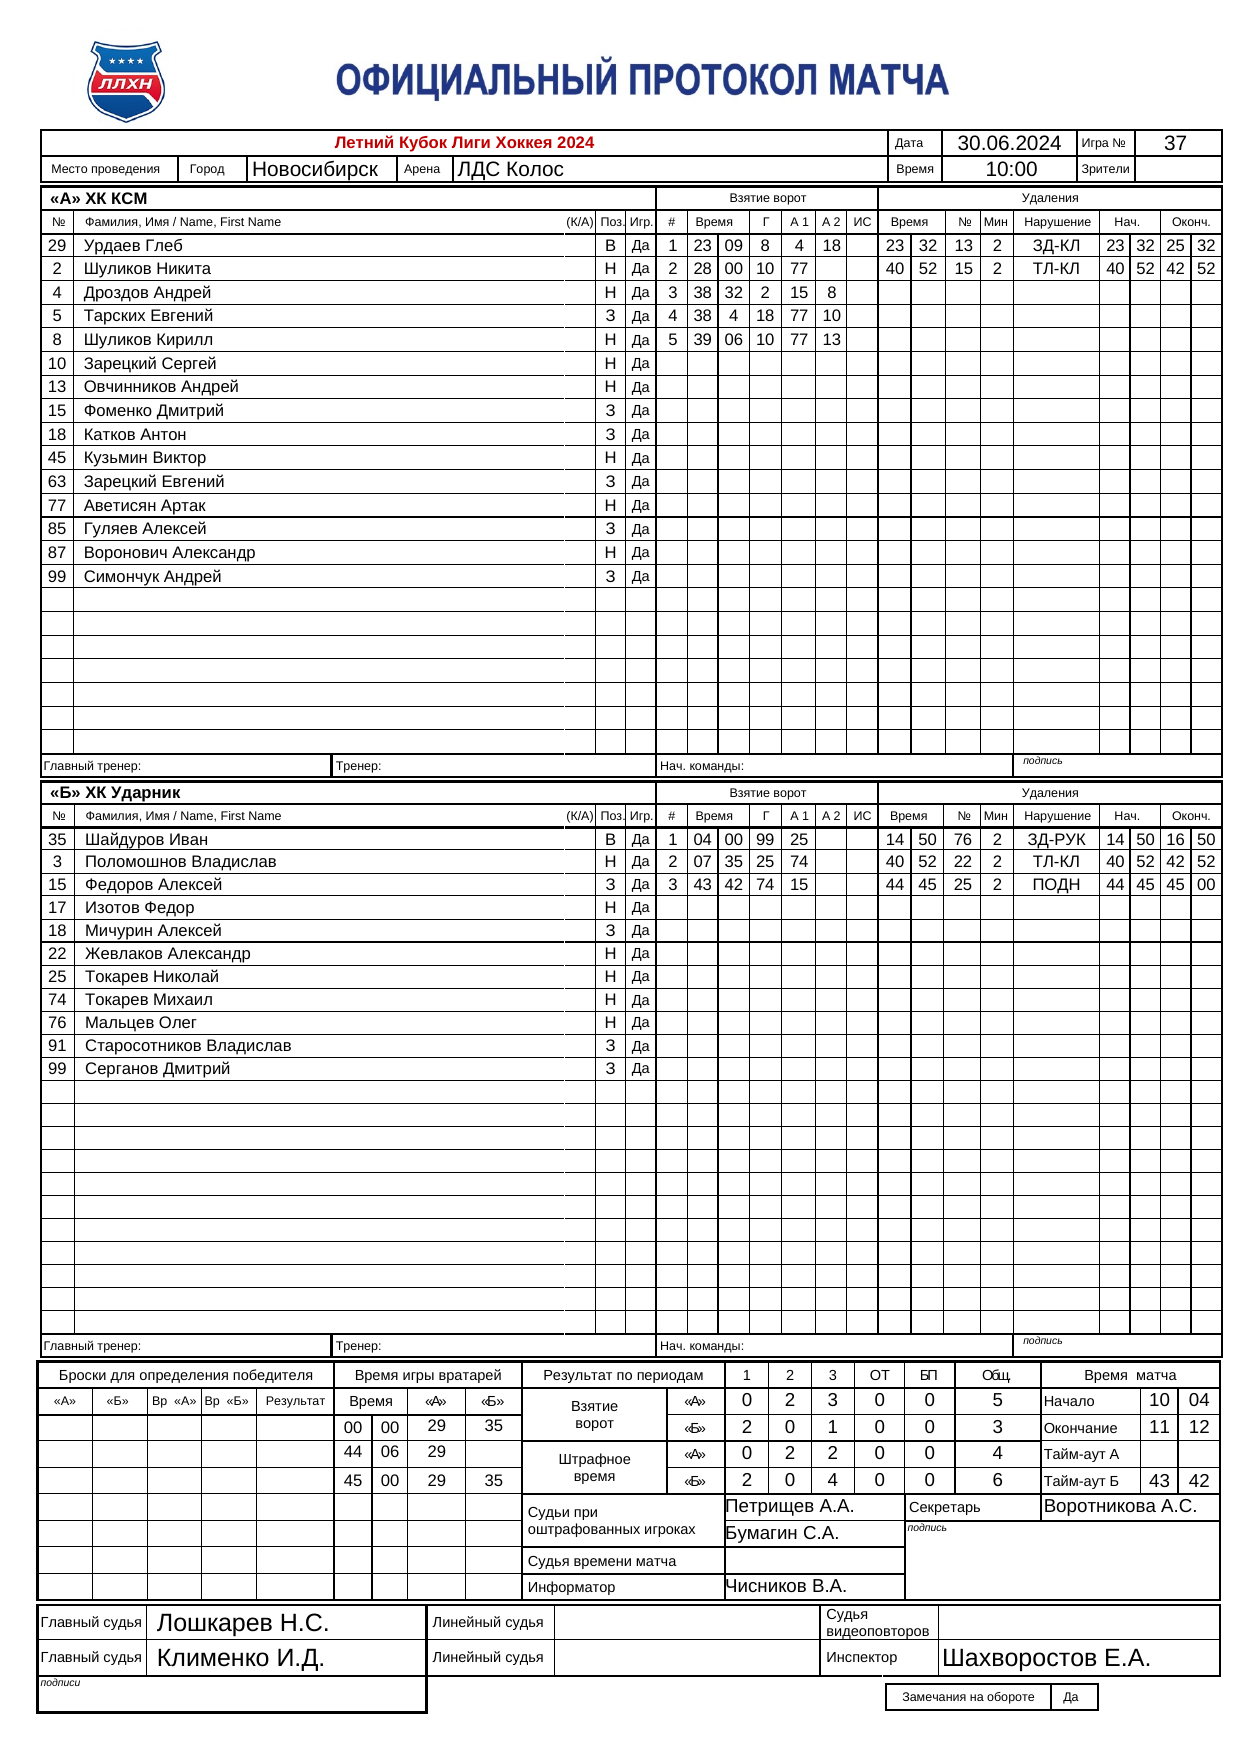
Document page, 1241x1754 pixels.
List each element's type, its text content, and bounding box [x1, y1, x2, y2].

table_cell [879, 1311, 910, 1333]
table_cell Урдаев Глеб [74, 235, 564, 256]
table_cell [596, 707, 625, 729]
table_cell [981, 1196, 1013, 1218]
table_cell [1192, 1127, 1221, 1149]
table_cell [946, 281, 980, 303]
table_cell Главный тренер: [42, 1335, 330, 1356]
table_cell [719, 1035, 749, 1057]
table_cell Время [688, 211, 749, 233]
table_cell [847, 1219, 877, 1241]
table_cell [782, 966, 815, 987]
table_cell 52 [1131, 257, 1160, 280]
table_cell 09 [719, 235, 749, 256]
table_cell 00 [1192, 874, 1221, 895]
table_cell 38 [688, 305, 717, 327]
table_cell [657, 1058, 687, 1079]
table_cell Время [879, 805, 943, 826]
table_cell [1161, 305, 1190, 327]
table_cell [944, 943, 980, 964]
table_cell [1100, 565, 1129, 587]
table_cell [782, 896, 815, 918]
table_cell [1131, 1173, 1160, 1195]
table_cell 00 [373, 1468, 407, 1493]
table_cell [1161, 636, 1190, 658]
table_cell [42, 1104, 74, 1126]
table_cell Да [626, 518, 655, 540]
table_cell [816, 588, 846, 611]
table_cell 77 [42, 494, 73, 516]
table_cell [912, 966, 943, 987]
table_cell [879, 943, 910, 964]
table_cell Мин [981, 805, 1013, 826]
table_cell [1014, 659, 1099, 682]
table_cell 4 [657, 305, 687, 327]
table_cell [1161, 1058, 1190, 1079]
table_cell [688, 636, 717, 658]
table_cell [1014, 588, 1099, 611]
table_cell [148, 1494, 201, 1520]
table_cell [981, 518, 1013, 540]
table_cell [879, 328, 910, 351]
table_cell Да [626, 376, 655, 398]
table_cell [657, 423, 687, 445]
table_cell [657, 1242, 687, 1264]
table_header Броски для определения победителя [39, 1363, 333, 1387]
table_cell [750, 1196, 781, 1218]
table_cell «А» [668, 1389, 724, 1413]
table_cell Симончук Андрей [74, 565, 564, 587]
table_cell [816, 920, 846, 941]
table_cell [816, 1081, 846, 1103]
table_cell 2 [657, 850, 687, 872]
table_cell 5 [956, 1389, 1040, 1413]
table_cell [719, 1104, 749, 1126]
table_cell 2 [981, 257, 1013, 280]
table_cell [75, 1219, 564, 1241]
table_cell [466, 1441, 521, 1467]
table_cell подпись [906, 1522, 1219, 1599]
table_cell [750, 352, 781, 374]
table_cell [750, 659, 781, 682]
table_cell 2 [657, 257, 687, 280]
table_cell [912, 446, 945, 469]
table_cell [981, 943, 1013, 964]
table_cell [847, 1058, 877, 1079]
table_cell Зарецкий Сергей [74, 352, 564, 374]
table_cell 0 [855, 1468, 904, 1493]
table_cell [1192, 281, 1221, 303]
table_cell подписи [39, 1677, 425, 1711]
table_cell [782, 588, 815, 611]
table_cell [981, 470, 1013, 493]
table_cell [816, 707, 846, 729]
table_cell Начало [1042, 1389, 1140, 1413]
table_cell [42, 588, 73, 611]
table_cell [912, 541, 945, 564]
table_cell [719, 636, 749, 658]
table_cell Петрищев А.А. [726, 1495, 904, 1520]
table_cell 13 [42, 376, 73, 398]
table_cell [782, 352, 815, 374]
table_cell [750, 1058, 781, 1079]
table_cell [782, 518, 815, 540]
table_cell [1161, 612, 1190, 634]
table_cell 13 [946, 235, 980, 256]
table_cell 4 [42, 281, 73, 303]
table_cell Кузьмин Виктор [74, 446, 564, 469]
table_cell 23 [688, 235, 717, 256]
table_cell [1192, 920, 1221, 941]
table_cell 2 [769, 1442, 811, 1467]
table_cell [565, 683, 595, 706]
table_cell [1100, 305, 1129, 327]
table_cell [39, 1494, 92, 1520]
table_cell [688, 399, 717, 422]
table_cell З [596, 874, 625, 895]
table_cell [879, 1196, 910, 1218]
table_cell [981, 494, 1013, 516]
table_cell 18 [42, 423, 73, 445]
table_cell 40 [1100, 257, 1129, 280]
table_cell [657, 966, 687, 987]
table_cell [688, 1219, 717, 1241]
table_cell [626, 659, 655, 682]
table_cell [657, 1265, 687, 1287]
table_cell [879, 730, 910, 753]
table_cell [565, 423, 595, 445]
table_cell [981, 1288, 1013, 1310]
table_cell [750, 1242, 781, 1264]
table_cell Нарушение [1014, 805, 1099, 826]
table_cell 10 [1141, 1389, 1177, 1413]
table_cell [1161, 565, 1190, 587]
table_cell [1014, 989, 1099, 1011]
table_cell [657, 565, 687, 587]
table_cell [688, 989, 717, 1011]
table_cell [565, 989, 595, 1011]
table_cell [626, 1265, 655, 1287]
table_cell Токарев Николай [75, 966, 564, 987]
table_cell [750, 494, 781, 516]
table_cell [1100, 1219, 1129, 1241]
table_header Взятие ворот [657, 783, 877, 803]
table_cell 35 [466, 1416, 521, 1440]
table_cell [1131, 1219, 1160, 1241]
table_cell ЗД-РУК [1014, 829, 1099, 849]
table_cell [847, 874, 877, 895]
table_cell 4 [812, 1468, 854, 1493]
table_cell Зарецкий Евгений [74, 470, 564, 493]
table_cell [688, 1173, 717, 1195]
table_cell Нач. команды: [657, 755, 1012, 776]
table_cell [847, 1288, 877, 1310]
table_cell [257, 1494, 333, 1520]
table_cell ПОДН [1014, 874, 1099, 895]
table_cell [565, 659, 595, 682]
table_cell 25 [42, 966, 74, 987]
table_cell [944, 1196, 980, 1218]
table_cell [981, 588, 1013, 611]
table_cell Клименко И.Д. [147, 1640, 425, 1675]
table_cell [565, 588, 595, 611]
table_cell [939, 1606, 1219, 1639]
table_cell [657, 707, 687, 729]
table_cell [944, 1127, 980, 1149]
table_cell [1192, 683, 1221, 706]
table_cell [75, 1242, 564, 1264]
table_cell [719, 920, 749, 941]
table_cell Г [750, 211, 781, 233]
table_cell [688, 896, 717, 918]
table_cell 10 [750, 328, 781, 351]
table_cell Игр. [626, 211, 655, 233]
table_cell 2 [812, 1442, 854, 1467]
table_cell [912, 683, 945, 706]
table_cell 87 [42, 541, 73, 564]
table_cell 06 [719, 328, 749, 351]
table_cell [750, 588, 781, 611]
table_cell 4 [782, 235, 815, 256]
table_cell 1 [657, 235, 687, 256]
table_cell [1192, 1288, 1221, 1310]
table_cell [719, 423, 749, 445]
table_cell Нач. команды: [657, 1335, 1012, 1356]
table_cell [944, 896, 980, 918]
table_cell [1131, 920, 1160, 941]
table_cell [1014, 1288, 1099, 1310]
table_cell [257, 1521, 333, 1546]
table_cell [688, 943, 717, 964]
table_cell [1131, 1242, 1160, 1264]
table_cell [626, 1081, 655, 1103]
table_cell [257, 1468, 333, 1493]
table_cell [816, 1288, 846, 1310]
table_cell [688, 1311, 717, 1333]
table_cell [847, 1173, 877, 1195]
table_cell [782, 1127, 815, 1149]
table_cell [847, 989, 877, 1011]
table_cell [657, 1219, 687, 1241]
table_cell [1161, 1219, 1190, 1241]
table_cell [688, 470, 717, 493]
table_cell [466, 1574, 521, 1599]
table_cell [981, 1242, 1013, 1264]
table_cell 10 [816, 305, 846, 327]
table_cell [847, 470, 877, 493]
table_cell [750, 636, 781, 658]
table_cell [1100, 920, 1129, 941]
table_cell [1100, 1173, 1129, 1195]
table_cell [42, 659, 73, 682]
table_cell [93, 1521, 147, 1546]
table_cell [912, 399, 945, 422]
table_cell [847, 1127, 877, 1149]
table_cell [657, 446, 687, 469]
table_cell 04 [1179, 1389, 1219, 1413]
table_cell Лошкарев Н.С. [147, 1606, 425, 1639]
table_cell [1161, 518, 1190, 540]
table_cell [688, 1081, 717, 1103]
table_cell [565, 352, 595, 374]
table_cell [148, 1547, 201, 1573]
table_cell [847, 494, 877, 516]
table_cell 00 [373, 1416, 407, 1440]
table_cell [719, 612, 749, 634]
table_cell Место проведения [42, 157, 177, 181]
table_cell Поз. [596, 805, 625, 826]
table_cell [565, 565, 595, 587]
table_cell [1161, 1104, 1190, 1126]
table_cell [782, 399, 815, 422]
table_cell 43 [688, 874, 717, 895]
table_cell 52 [912, 850, 943, 872]
table_cell [1131, 541, 1160, 564]
table_cell [626, 730, 655, 753]
table_cell 15 [42, 874, 74, 895]
table_cell [816, 874, 846, 895]
table_cell Шахворостов Е.А. [939, 1640, 1219, 1675]
table_cell [719, 989, 749, 1011]
table_cell 42 [1161, 850, 1190, 872]
table_cell [688, 1104, 717, 1126]
table_cell Воротникова А.С. [1042, 1495, 1219, 1520]
table_cell [657, 612, 687, 634]
table_cell [782, 1265, 815, 1287]
table_cell 23 [879, 235, 910, 256]
table_cell 45 [335, 1468, 371, 1493]
table_cell [335, 1574, 371, 1599]
table_cell [688, 1196, 717, 1218]
table_cell [879, 305, 910, 327]
table_cell [782, 659, 815, 682]
table_cell [1192, 1242, 1221, 1264]
table_cell [93, 1416, 147, 1440]
table_cell [946, 707, 980, 729]
table_cell [657, 1104, 687, 1126]
table_cell № [42, 805, 74, 826]
table_cell [1192, 518, 1221, 540]
table_cell [466, 1494, 521, 1520]
table_cell [657, 470, 687, 493]
table_cell 04 [688, 829, 717, 849]
table_cell 14 [879, 829, 910, 849]
table_cell 0 [855, 1442, 904, 1467]
table_cell [75, 1311, 564, 1333]
table_cell [1161, 1150, 1190, 1172]
table_cell [75, 1265, 564, 1287]
table_cell [148, 1468, 201, 1493]
table_cell «Б» [668, 1468, 724, 1493]
table_cell [981, 966, 1013, 987]
table_cell [816, 989, 846, 1011]
table_cell [981, 920, 1013, 941]
table_cell [816, 730, 846, 753]
table_cell [1100, 896, 1129, 918]
table_cell [1131, 1012, 1160, 1033]
table_cell Да [626, 1035, 655, 1057]
table_cell [42, 683, 73, 706]
table_cell [719, 1150, 749, 1172]
table_cell 35 [719, 850, 749, 872]
table_cell [1161, 423, 1190, 445]
table_cell [565, 328, 595, 351]
table_cell [335, 1547, 371, 1573]
table_cell [816, 1173, 846, 1195]
table_cell [565, 943, 595, 964]
table_cell 3 [42, 850, 74, 872]
table_cell 0 [905, 1442, 954, 1467]
table_cell [912, 328, 945, 351]
table_cell [1192, 494, 1221, 516]
table_cell [1161, 281, 1190, 303]
table_cell [1100, 943, 1129, 964]
table_cell [74, 683, 564, 706]
table_cell [944, 1173, 980, 1195]
table_cell 50 [1192, 829, 1221, 849]
table_cell Вр «Б» [202, 1389, 256, 1413]
table_cell [565, 874, 595, 895]
table_cell [816, 376, 846, 398]
table_cell [565, 257, 595, 280]
table_cell [596, 1196, 625, 1218]
table_cell [93, 1574, 147, 1599]
table_cell 0 [769, 1415, 811, 1440]
table_cell [565, 1012, 595, 1033]
table_cell [408, 1547, 465, 1573]
table_cell [946, 565, 980, 587]
table_cell Да [626, 470, 655, 493]
table_cell [816, 257, 846, 280]
table_cell [1100, 1012, 1129, 1033]
table_cell [93, 1494, 147, 1520]
table_cell 15 [42, 399, 73, 422]
table_cell [879, 423, 910, 445]
table_cell ИС [847, 805, 877, 826]
table_cell [202, 1468, 256, 1493]
table_cell [879, 707, 910, 729]
table_cell [816, 1104, 846, 1126]
table_cell [39, 1547, 92, 1573]
table_cell 32 [912, 235, 945, 256]
table_cell [1014, 518, 1099, 540]
table_cell Серганов Дмитрий [75, 1058, 564, 1079]
table_cell Новосибирск [248, 157, 396, 181]
table_cell 2 [769, 1389, 811, 1413]
table_cell [879, 683, 910, 706]
table_cell [1192, 305, 1221, 327]
table_cell Да [626, 446, 655, 469]
table_cell 2 [981, 829, 1013, 849]
table_cell [912, 1058, 943, 1079]
table_cell [74, 730, 564, 753]
table_cell [657, 920, 687, 941]
table_cell 52 [1192, 257, 1221, 280]
table_cell [626, 1173, 655, 1195]
table_cell 17 [42, 896, 74, 918]
table_cell [74, 588, 564, 611]
table_cell [657, 1311, 687, 1333]
table_cell Да [626, 352, 655, 374]
table_cell [1161, 659, 1190, 682]
table_cell [944, 1035, 980, 1057]
table_cell [1131, 470, 1160, 493]
table_cell [981, 707, 1013, 729]
table_cell [657, 1127, 687, 1149]
table_cell [1014, 446, 1099, 469]
table_cell [816, 399, 846, 422]
table_cell [816, 494, 846, 516]
table_cell [565, 730, 595, 753]
table_cell Гуляев Алексей [74, 518, 564, 540]
table_cell [981, 1150, 1013, 1172]
table_cell [257, 1416, 333, 1440]
table_cell [1014, 305, 1099, 327]
table_cell [93, 1441, 147, 1467]
table_cell [719, 943, 749, 964]
table_cell 45 [1161, 874, 1190, 895]
table_cell Н [596, 896, 625, 918]
table_cell [1131, 1081, 1160, 1103]
table_cell [1192, 1058, 1221, 1079]
table_cell [750, 446, 781, 469]
table_cell [596, 1173, 625, 1195]
table_cell [782, 1242, 815, 1264]
table_cell 15 [782, 874, 815, 895]
table_cell Н [596, 376, 625, 398]
table_cell [912, 470, 945, 493]
table_cell [39, 1441, 92, 1467]
table_cell [1131, 989, 1160, 1011]
table_cell Чисников В.А. [726, 1575, 904, 1599]
table_cell [847, 423, 877, 445]
table_cell [1100, 1081, 1129, 1103]
table_cell [688, 1265, 717, 1287]
table_cell [782, 989, 815, 1011]
table_cell [1131, 1265, 1160, 1287]
table_cell Да [626, 874, 655, 895]
table_cell [1131, 281, 1160, 303]
table_cell [1131, 518, 1160, 540]
table_cell [657, 1173, 687, 1195]
table_cell А 2 [816, 805, 846, 826]
table_cell [1014, 896, 1099, 918]
table_cell 77 [782, 305, 815, 327]
table_cell [657, 352, 687, 374]
table_cell [688, 1150, 717, 1172]
table_cell [750, 896, 781, 918]
table_cell [565, 920, 595, 941]
table_cell [75, 1104, 564, 1126]
table_cell Да [626, 966, 655, 987]
table_cell ЗД-КЛ [1014, 235, 1099, 256]
table_cell [565, 829, 595, 849]
table_cell [726, 1548, 904, 1573]
table_cell № [42, 211, 73, 233]
table_cell 0 [769, 1468, 811, 1493]
table_cell [565, 1081, 595, 1103]
table_cell «А» [668, 1442, 724, 1467]
table_cell [596, 730, 625, 753]
table_cell 11 [1141, 1415, 1177, 1440]
table_cell Главный судья [39, 1606, 146, 1639]
table_cell [1131, 1104, 1160, 1126]
table_cell Судьи при оштрафованных игроках [523, 1495, 724, 1546]
table_cell ТЛ-КЛ [1014, 257, 1099, 280]
table_cell 13 [816, 328, 846, 351]
table_cell 44 [879, 874, 910, 895]
table_cell Линейный судья [428, 1640, 554, 1675]
table_cell 0 [855, 1389, 904, 1413]
table_cell [750, 541, 781, 564]
table_cell Инспектор [821, 1640, 938, 1675]
table_cell [879, 470, 910, 493]
table_cell 40 [1100, 850, 1129, 872]
table_header 2 [769, 1363, 811, 1387]
table_cell Да [626, 328, 655, 351]
table_cell [42, 1311, 74, 1333]
table_cell [847, 1081, 877, 1103]
table_cell [719, 730, 749, 753]
table_cell [782, 446, 815, 469]
table_cell [1192, 399, 1221, 422]
table_cell [847, 683, 877, 706]
table_cell [719, 1219, 749, 1241]
table_cell [719, 1311, 749, 1333]
table_cell [688, 541, 717, 564]
table_cell [657, 1150, 687, 1172]
table_cell [879, 1242, 910, 1264]
table_cell 14 [1100, 829, 1129, 849]
table_cell 52 [1131, 850, 1160, 872]
table_cell [847, 305, 877, 327]
table_cell [879, 494, 910, 516]
table_cell [373, 1547, 407, 1573]
table_cell А 2 [816, 211, 846, 233]
table_cell З [596, 305, 625, 327]
table_cell [879, 636, 910, 658]
table_cell 15 [782, 281, 815, 303]
table_cell Шуликов Никита [74, 257, 564, 280]
table_cell [626, 636, 655, 658]
table_cell [596, 1242, 625, 1264]
table_cell [657, 730, 687, 753]
table_cell [879, 1288, 910, 1310]
table_cell 0 [726, 1389, 768, 1413]
table_cell [879, 1058, 910, 1079]
table_cell [782, 1035, 815, 1057]
table_cell [981, 1104, 1013, 1126]
table_cell [1014, 1150, 1099, 1172]
table_cell [946, 541, 980, 564]
table_cell [688, 1288, 717, 1310]
table_cell [1100, 588, 1129, 611]
table_cell Бумагин С.А. [726, 1521, 904, 1546]
table_cell Дроздов Андрей [74, 281, 564, 303]
table_cell [565, 1288, 595, 1310]
table_cell [847, 612, 877, 634]
table_cell Да [626, 565, 655, 587]
table_cell [1131, 966, 1160, 987]
table_cell [657, 1012, 687, 1033]
table_cell [555, 1640, 819, 1675]
table_cell Да [626, 423, 655, 445]
table_cell [912, 1012, 943, 1033]
table_cell № [944, 805, 980, 826]
table_cell [1100, 399, 1129, 422]
table_cell [847, 281, 877, 303]
table_cell [565, 1150, 595, 1172]
table_cell [847, 565, 877, 587]
table_cell [1161, 920, 1190, 941]
table_cell 99 [42, 565, 73, 587]
table_cell [816, 518, 846, 540]
table_cell [1131, 1127, 1160, 1149]
table_cell 2 [42, 257, 73, 280]
table_cell [596, 683, 625, 706]
table_cell [42, 1127, 74, 1149]
table_cell Главный тренер: [42, 755, 330, 776]
table_cell [847, 966, 877, 987]
table_cell [879, 1173, 910, 1195]
table_cell [750, 1127, 781, 1149]
table_cell [782, 541, 815, 564]
table_cell [750, 1150, 781, 1172]
table_cell 50 [912, 829, 943, 849]
table_cell [1192, 565, 1221, 587]
table_cell [782, 470, 815, 493]
table_cell (К/А) [565, 805, 595, 826]
table_cell [565, 541, 595, 564]
table_cell Секретарь [906, 1495, 1040, 1520]
table_cell [946, 612, 980, 634]
table_cell [626, 588, 655, 611]
table_cell 15 [946, 257, 980, 280]
table_header 30.06.2024 [943, 131, 1076, 155]
table_cell [719, 470, 749, 493]
table_cell 35 [42, 829, 74, 849]
table_cell [1100, 518, 1129, 540]
table_cell [257, 1441, 333, 1467]
table_cell Да [626, 1012, 655, 1033]
table_cell З [596, 399, 625, 422]
table_cell Нач. [1100, 211, 1160, 233]
table_cell [847, 1196, 877, 1218]
table_cell [688, 588, 717, 611]
table_cell 25 [750, 850, 781, 872]
table_cell [1014, 1104, 1099, 1126]
table_cell [719, 352, 749, 374]
table_cell [1192, 1173, 1221, 1195]
table_cell [688, 707, 717, 729]
table_cell [912, 1081, 943, 1103]
table_cell Да [626, 257, 655, 280]
table_cell [847, 541, 877, 564]
table_cell [565, 1173, 595, 1195]
table_cell [981, 423, 1013, 445]
table_cell [1161, 1242, 1190, 1264]
table_cell Н [596, 966, 625, 987]
table_cell [688, 659, 717, 682]
table_cell 2 [981, 235, 1013, 256]
table_cell [946, 518, 980, 540]
table_cell [782, 707, 815, 729]
table_cell [1014, 399, 1099, 422]
table_cell [42, 1265, 74, 1287]
table_cell [912, 920, 943, 941]
table_cell [1131, 659, 1160, 682]
table_cell [688, 1058, 717, 1079]
table_cell [1161, 1311, 1190, 1333]
table_cell [879, 1150, 910, 1172]
table_cell [912, 281, 945, 303]
table_cell [74, 707, 564, 729]
table_cell [1014, 707, 1099, 729]
table_cell [257, 1574, 333, 1599]
table_cell [981, 683, 1013, 706]
table_cell [912, 1242, 943, 1264]
table_cell [1100, 989, 1129, 1011]
table_header «Б» ХК Ударник [42, 783, 655, 803]
table_cell Информатор [523, 1575, 724, 1599]
table_cell [657, 1081, 687, 1103]
table_cell [596, 1219, 625, 1241]
table_cell [75, 1173, 564, 1195]
table_cell [944, 1104, 980, 1126]
table_cell [1014, 328, 1099, 351]
table_cell [148, 1574, 201, 1599]
table_cell [1192, 1035, 1221, 1057]
table_cell 63 [42, 470, 73, 493]
table_cell Да [626, 541, 655, 564]
table_cell [1100, 1150, 1129, 1172]
table_cell [42, 636, 73, 658]
table_cell [879, 446, 910, 469]
table_cell [719, 1012, 749, 1033]
table_cell [912, 1219, 943, 1241]
table_cell [1192, 328, 1221, 351]
table_cell [981, 1127, 1013, 1149]
table_cell [688, 518, 717, 540]
table_cell [981, 1012, 1013, 1033]
table_cell [1014, 1127, 1099, 1149]
table_cell Зрители [1078, 157, 1134, 181]
table_cell [1141, 1441, 1177, 1467]
table_cell [782, 376, 815, 398]
table_cell [1161, 1012, 1190, 1033]
table_cell 00 [719, 257, 749, 280]
table_cell [1100, 730, 1129, 753]
table_cell 43 [1141, 1468, 1177, 1493]
table_cell [912, 305, 945, 327]
table_cell [1161, 730, 1190, 753]
table_cell [816, 1219, 846, 1241]
table_cell [373, 1494, 407, 1520]
table_cell [981, 1173, 1013, 1195]
table_cell # [657, 805, 687, 826]
table_cell [1192, 896, 1221, 918]
table_cell [1161, 541, 1190, 564]
table_cell 22 [42, 943, 74, 964]
table_cell [816, 446, 846, 469]
table_cell Да [626, 850, 655, 872]
table_cell [42, 730, 73, 753]
table_cell [1131, 612, 1160, 634]
table_cell [657, 518, 687, 540]
table_cell [657, 683, 687, 706]
table_cell [981, 1035, 1013, 1057]
table_cell [1161, 896, 1190, 918]
table_cell [1014, 470, 1099, 493]
table_cell [912, 730, 945, 753]
table_cell [912, 943, 943, 964]
table_cell [1161, 376, 1190, 398]
table_header Игра № [1078, 131, 1134, 155]
table_cell [750, 707, 781, 729]
table_cell Поз. [596, 211, 625, 233]
table_cell А 1 [782, 805, 815, 826]
table_cell [816, 943, 846, 964]
table_cell «Б» [668, 1415, 724, 1440]
table_cell [42, 1219, 74, 1241]
table_cell [782, 1288, 815, 1310]
table_cell [565, 470, 595, 493]
table_cell ЛДС Колос [454, 157, 887, 181]
table_cell [847, 446, 877, 469]
table_cell [946, 494, 980, 516]
table_cell [719, 446, 749, 469]
table_cell [847, 1012, 877, 1033]
table_cell [816, 612, 846, 634]
table_cell 22 [944, 850, 980, 872]
table_cell 35 [466, 1468, 521, 1493]
table_cell Да [626, 896, 655, 918]
table_cell [1100, 1265, 1129, 1287]
table_cell [1014, 683, 1099, 706]
table_header 37 [1136, 131, 1221, 155]
table_cell [1192, 541, 1221, 564]
table_cell Да [626, 943, 655, 964]
table_cell 76 [944, 829, 980, 849]
table_header 1 [726, 1363, 768, 1387]
table_cell 4 [956, 1442, 1040, 1467]
table_cell [1179, 1441, 1219, 1467]
table_cell [944, 989, 980, 1011]
table_cell [1136, 157, 1221, 181]
table_cell 23 [1100, 235, 1129, 256]
table_cell 00 [719, 829, 749, 849]
table_cell [1131, 328, 1160, 351]
table_cell Время [879, 211, 945, 233]
table_cell [1131, 1058, 1160, 1079]
table_cell ТЛ-КЛ [1014, 850, 1099, 872]
table_cell [1014, 1035, 1099, 1057]
table_cell [847, 943, 877, 964]
table_cell [596, 588, 625, 611]
table_cell [981, 281, 1013, 303]
table_cell [847, 235, 877, 256]
table_cell [719, 1288, 749, 1310]
table_cell 4 [719, 305, 749, 327]
table_cell [750, 612, 781, 634]
table_cell [816, 1012, 846, 1033]
table_cell 2 [981, 850, 1013, 872]
table_cell 77 [782, 257, 815, 280]
table_cell [1131, 565, 1160, 587]
table_cell [981, 896, 1013, 918]
table_cell [719, 1081, 749, 1103]
table_cell [626, 612, 655, 634]
table_cell [657, 1035, 687, 1057]
table_cell [719, 1058, 749, 1079]
table_cell Тайм-аут Б [1042, 1468, 1140, 1493]
table_cell [912, 1127, 943, 1149]
table_cell Н [596, 989, 625, 1011]
table_cell Г [750, 805, 781, 826]
table_cell Тайм-аут А [1042, 1441, 1140, 1467]
table_cell 45 [1131, 874, 1160, 895]
table_cell [1161, 683, 1190, 706]
table_cell 10:00 [943, 157, 1076, 181]
table_cell «Б » [466, 1389, 521, 1413]
table_cell [1100, 541, 1129, 564]
table_cell [74, 612, 564, 634]
table_cell [565, 636, 595, 658]
table_cell Шайдуров Иван [75, 829, 564, 849]
table_cell Результат [257, 1389, 333, 1413]
table_cell [1099, 1682, 1220, 1711]
table_cell Нарушение [1014, 211, 1099, 233]
table_cell [1014, 1081, 1099, 1103]
table_cell [565, 446, 595, 469]
table_cell [750, 966, 781, 987]
table_cell 99 [750, 829, 781, 849]
table_cell [1100, 328, 1129, 351]
table_cell [148, 1416, 201, 1440]
table_cell [1131, 683, 1160, 706]
table_cell [981, 446, 1013, 469]
table_cell [782, 423, 815, 445]
table_cell Да [626, 281, 655, 303]
table_header Взятие ворот [657, 188, 877, 209]
table_cell [816, 966, 846, 987]
table_cell 44 [335, 1441, 371, 1467]
table_cell [1161, 588, 1190, 611]
table_cell [981, 989, 1013, 1011]
table_cell [912, 1150, 943, 1172]
table_cell [946, 659, 980, 682]
table_cell [39, 1574, 92, 1599]
table_cell [750, 1265, 781, 1287]
table_cell Фамилия, Имя / Name, First Name [75, 805, 565, 826]
table_cell Токарев Михаил [75, 989, 564, 1011]
table_cell 10 [42, 352, 73, 374]
table_header Время матча [1042, 1363, 1219, 1387]
table_cell [750, 920, 781, 941]
table_cell 3 [657, 874, 687, 895]
table_cell 0 [855, 1415, 904, 1440]
table_cell 5 [657, 328, 687, 351]
table_cell [1014, 612, 1099, 634]
table_cell Игр. [626, 805, 655, 826]
table_header 3 [812, 1363, 854, 1387]
table_cell [847, 659, 877, 682]
table_cell [1131, 943, 1160, 964]
table_cell [879, 1035, 910, 1057]
table_cell [1014, 636, 1099, 658]
table_cell Да [626, 494, 655, 516]
table_cell Овчинников Андрей [74, 376, 564, 398]
table_cell Тарских Евгений [74, 305, 564, 327]
table_cell [981, 376, 1013, 398]
table_cell [626, 707, 655, 729]
table_cell [565, 896, 595, 918]
table_cell [847, 328, 877, 351]
table_cell 32 [719, 281, 749, 303]
table_cell [626, 1104, 655, 1126]
table_cell Федоров Алексей [75, 874, 564, 895]
table_cell [912, 1173, 943, 1195]
table_header Время игры вратарей [335, 1363, 521, 1387]
table_cell 5 [42, 305, 73, 327]
table_cell [688, 1127, 717, 1149]
table_cell [1131, 446, 1160, 469]
table_cell [596, 1265, 625, 1287]
table_cell [565, 518, 595, 540]
table_cell Город [179, 157, 246, 181]
table_cell [565, 1219, 595, 1241]
table_cell [148, 1521, 201, 1546]
table_header БП [905, 1363, 954, 1387]
table_cell 8 [750, 235, 781, 256]
table_cell [782, 1012, 815, 1033]
table_cell Да [626, 399, 655, 422]
table_cell Время [889, 157, 941, 181]
table_cell [847, 896, 877, 918]
table_cell [1014, 1242, 1099, 1264]
table_cell [816, 423, 846, 445]
table_cell [1192, 612, 1221, 634]
table_cell 29 [408, 1416, 465, 1440]
table_cell [719, 1265, 749, 1287]
table_cell [1161, 989, 1190, 1011]
table_cell [335, 1521, 371, 1546]
table_cell Штрафное время [523, 1442, 666, 1493]
table_cell [879, 352, 910, 374]
table_cell [1100, 446, 1129, 469]
table_cell [912, 376, 945, 398]
table_cell [1131, 1150, 1160, 1172]
table_cell [750, 376, 781, 398]
table_cell [1161, 1173, 1190, 1195]
table_cell № [946, 211, 980, 233]
table_cell [1161, 1127, 1190, 1149]
table_cell [981, 305, 1013, 327]
table_cell 07 [688, 850, 717, 872]
table_cell [1192, 989, 1221, 1011]
table_cell [1014, 920, 1099, 941]
table_cell [981, 1265, 1013, 1287]
table_cell [847, 1311, 877, 1333]
table_cell [750, 1081, 781, 1103]
table_cell [750, 1173, 781, 1195]
table_cell 45 [912, 874, 943, 895]
table_cell [596, 1104, 625, 1126]
table_cell [688, 494, 717, 516]
table_cell [1192, 1104, 1221, 1126]
table_cell [879, 281, 910, 303]
table_cell [1100, 1311, 1129, 1333]
table_cell [816, 541, 846, 564]
table_cell Оконч. [1161, 211, 1221, 233]
picture [5, 28, 1179, 129]
table_header Общ. [956, 1363, 1040, 1387]
table_cell [912, 636, 945, 658]
table_cell 8 [42, 328, 73, 351]
table_cell 2 [981, 874, 1013, 895]
table_cell [75, 1288, 564, 1310]
table_cell [981, 399, 1013, 422]
table_header Результат по периодам [523, 1363, 724, 1387]
table_cell [944, 1265, 980, 1287]
table_cell [1100, 1127, 1129, 1149]
table_cell Старосотников Владислав [75, 1035, 564, 1057]
table_cell [373, 1521, 407, 1546]
table_cell [912, 352, 945, 374]
table_cell 18 [42, 920, 74, 941]
table_cell [555, 1606, 819, 1639]
table_cell [42, 1288, 74, 1310]
table_cell [847, 636, 877, 658]
table_cell [816, 1150, 846, 1172]
table_cell [408, 1574, 465, 1599]
table_cell [39, 1468, 92, 1493]
table_cell [981, 1219, 1013, 1241]
table_cell [816, 565, 846, 587]
table_cell [750, 683, 781, 706]
table_cell [75, 1127, 564, 1149]
table_cell [626, 1150, 655, 1172]
table_cell 85 [42, 518, 73, 540]
table_cell Воронович Александр [74, 541, 564, 564]
table_cell [816, 1035, 846, 1057]
table_cell [944, 1012, 980, 1033]
table_cell [847, 399, 877, 422]
table_cell [42, 1150, 74, 1172]
table_cell Мичурин Алексей [75, 920, 564, 941]
table_cell [782, 730, 815, 753]
table_cell [719, 1242, 749, 1264]
table_cell [596, 659, 625, 682]
table_cell 42 [719, 874, 749, 895]
table_cell [719, 896, 749, 918]
table_cell [1014, 1173, 1099, 1195]
table_cell [981, 636, 1013, 658]
table_cell Н [596, 541, 625, 564]
table_cell 3 [956, 1415, 1040, 1440]
table_cell [912, 494, 945, 516]
table_cell Да [626, 235, 655, 256]
table_cell [565, 707, 595, 729]
table_cell [946, 305, 980, 327]
table_cell [688, 1035, 717, 1057]
table_cell [719, 494, 749, 516]
table_cell [202, 1574, 256, 1599]
table_cell [1100, 683, 1129, 706]
table_cell [946, 470, 980, 493]
table_cell [1014, 1311, 1099, 1333]
table_cell [1161, 966, 1190, 987]
table_cell [1131, 352, 1160, 374]
table_cell [1161, 1035, 1190, 1057]
table_cell [1192, 659, 1221, 682]
table_cell [912, 707, 945, 729]
table_cell «Б» [93, 1389, 147, 1413]
table_cell [1192, 423, 1221, 445]
table_cell [565, 1265, 595, 1287]
table_cell [719, 1127, 749, 1149]
table_cell [596, 1150, 625, 1172]
table_cell [626, 1311, 655, 1333]
table_cell [879, 1265, 910, 1287]
table_cell [1014, 565, 1099, 587]
table_cell [565, 1311, 595, 1333]
table_cell [750, 730, 781, 753]
table_cell 3 [657, 281, 687, 303]
table_cell [782, 565, 815, 587]
table_cell [75, 1081, 564, 1103]
table_cell 29 [42, 235, 73, 256]
table_cell 38 [688, 281, 717, 303]
table_cell [565, 399, 595, 422]
table_cell [626, 1242, 655, 1264]
table_cell [1014, 730, 1099, 753]
table_cell Вр «А» [148, 1389, 201, 1413]
table_cell [1161, 446, 1190, 469]
table_cell Фамилия, Имя / Name, First Name [74, 211, 565, 233]
table_cell [847, 1035, 877, 1057]
table_cell Судья времени матча [523, 1548, 724, 1573]
table_cell [719, 541, 749, 564]
table_cell [1014, 352, 1099, 374]
table_cell [719, 683, 749, 706]
table_header Дата [889, 131, 941, 155]
table_cell [847, 588, 877, 611]
table_cell Тренер: [333, 1335, 655, 1356]
table_cell [408, 1494, 465, 1520]
table_cell [879, 966, 910, 987]
table_cell 2 [750, 281, 781, 303]
table_cell [1100, 494, 1129, 516]
table_cell [944, 1058, 980, 1079]
table_cell [1192, 376, 1221, 398]
table_cell [944, 1081, 980, 1103]
table_cell Н [596, 352, 625, 374]
table_cell 8 [816, 281, 846, 303]
table_cell [565, 235, 595, 256]
table_cell [565, 494, 595, 516]
table_cell Взятие ворот [523, 1389, 666, 1440]
table_cell [944, 1311, 980, 1333]
table_cell [912, 1035, 943, 1057]
table_cell [1131, 730, 1160, 753]
table_cell [565, 281, 595, 303]
table_cell # [657, 211, 687, 233]
table_cell [816, 850, 846, 872]
table_cell [1100, 659, 1129, 682]
table_cell [946, 352, 980, 374]
table_cell [1192, 446, 1221, 469]
table_cell [688, 1012, 717, 1033]
table_cell [1131, 588, 1160, 611]
table_cell 40 [879, 257, 910, 280]
table_cell [816, 1265, 846, 1287]
table_cell 42 [1161, 257, 1190, 280]
table_cell «А» [408, 1389, 465, 1413]
table_cell [782, 1196, 815, 1218]
table_cell [847, 352, 877, 374]
table_cell [946, 636, 980, 658]
table_cell Да [626, 920, 655, 941]
table_cell [408, 1521, 465, 1546]
table_cell [750, 943, 781, 964]
table_cell [565, 1058, 595, 1079]
table_cell 39 [688, 328, 717, 351]
table_cell [1014, 541, 1099, 564]
table_cell [42, 707, 73, 729]
table_cell Линейный судья [428, 1606, 554, 1639]
table_cell [596, 1288, 625, 1310]
table_cell [1192, 1150, 1221, 1172]
table_cell [719, 399, 749, 422]
table_cell [688, 376, 717, 398]
table_cell [1131, 1196, 1160, 1218]
table_header Да [1052, 1685, 1097, 1709]
table_cell [1161, 328, 1190, 351]
table_cell [981, 1311, 1013, 1333]
table_cell [1100, 1196, 1129, 1218]
table_cell [847, 850, 877, 872]
table_cell [1014, 1265, 1099, 1287]
table_cell [565, 850, 595, 872]
table_cell [596, 1127, 625, 1149]
table_cell 06 [373, 1441, 407, 1467]
table_cell [1192, 707, 1221, 729]
table_cell [782, 683, 815, 706]
table_cell Главный судья [39, 1640, 146, 1675]
table_cell З [596, 565, 625, 587]
table_cell [750, 423, 781, 445]
table_cell [782, 636, 815, 658]
table_cell [879, 659, 910, 682]
table_cell [981, 612, 1013, 634]
table_cell [782, 1081, 815, 1103]
table_cell [879, 612, 910, 634]
table_cell (К/А) [565, 211, 595, 233]
table_cell [596, 636, 625, 658]
table_cell [1192, 730, 1221, 753]
table_cell [816, 636, 846, 658]
table_cell [74, 659, 564, 682]
table_cell [879, 1219, 910, 1241]
table_cell [657, 376, 687, 398]
table_cell Мальцев Олег [75, 1012, 564, 1033]
table_cell подпись [1014, 1335, 1221, 1356]
table_cell [373, 1574, 407, 1599]
table_cell [944, 1242, 980, 1264]
table_cell [1100, 1035, 1129, 1057]
table_cell [879, 989, 910, 1011]
table_cell [1014, 1012, 1099, 1033]
table_cell [750, 565, 781, 587]
table_cell [1131, 376, 1160, 398]
table_cell [657, 588, 687, 611]
table_cell [1161, 1288, 1190, 1310]
table_cell [782, 494, 815, 516]
table_cell Катков Антон [74, 423, 564, 445]
table_cell Аветисян Артак [74, 494, 564, 516]
table_cell [1100, 636, 1129, 658]
table_cell 3 [812, 1389, 854, 1413]
table_cell [816, 1311, 846, 1333]
table_cell [657, 896, 687, 918]
table_cell [1192, 470, 1221, 493]
table_cell Н [596, 494, 625, 516]
table_cell [1192, 1219, 1221, 1241]
table_cell [657, 943, 687, 964]
table_cell [565, 376, 595, 398]
table_cell 74 [42, 989, 74, 1011]
table_cell [847, 920, 877, 941]
table_cell Н [596, 1012, 625, 1033]
table_cell [1100, 1242, 1129, 1264]
table_header Удаления [879, 188, 1221, 209]
table_cell Н [596, 328, 625, 351]
table_cell [1161, 707, 1190, 729]
table_cell 32 [1131, 235, 1160, 256]
table_cell [719, 966, 749, 987]
table_cell [847, 829, 877, 849]
table_cell [335, 1494, 371, 1520]
table_cell [42, 1196, 74, 1218]
table_cell [879, 588, 910, 611]
table_cell [1131, 305, 1160, 327]
table_cell [202, 1494, 256, 1520]
table_cell [944, 1288, 980, 1310]
table_cell [688, 920, 717, 941]
table_cell [1100, 1104, 1129, 1126]
table_cell [944, 1219, 980, 1241]
table_cell [912, 612, 945, 634]
table_cell Время [688, 805, 749, 826]
table_cell [912, 1265, 943, 1287]
table_cell [912, 588, 945, 611]
table_cell В [596, 235, 625, 256]
table_cell [981, 1081, 1013, 1103]
table_cell [42, 612, 73, 634]
table_header Летний Кубок Лиги Хоккея 2024 [42, 131, 887, 155]
table_cell [946, 376, 980, 398]
table_cell [944, 920, 980, 941]
table_cell [912, 518, 945, 540]
table_cell [816, 659, 846, 682]
table_cell Поломошнов Владислав [75, 850, 564, 872]
table_cell [626, 1219, 655, 1241]
table_cell Да [626, 1058, 655, 1079]
table_cell [1014, 943, 1099, 964]
table_cell 77 [782, 328, 815, 351]
table_cell 25 [782, 829, 815, 849]
table_cell [816, 470, 846, 493]
table_cell [719, 659, 749, 682]
table_cell [1100, 612, 1129, 634]
table_cell [257, 1547, 333, 1573]
table_cell 0 [905, 1468, 954, 1493]
table_cell [688, 565, 717, 587]
table_cell [719, 565, 749, 587]
table_cell [1100, 376, 1129, 398]
table_cell [816, 1242, 846, 1264]
table_cell «А» [39, 1389, 92, 1413]
table_cell [879, 896, 910, 918]
table_cell [879, 376, 910, 398]
table_cell 91 [42, 1035, 74, 1057]
table_cell [879, 518, 910, 540]
table_cell [1014, 376, 1099, 398]
table_cell А 1 [782, 211, 815, 233]
table_cell [946, 683, 980, 706]
table_cell [719, 376, 749, 398]
table_cell [688, 352, 717, 374]
table_cell Арена [398, 157, 452, 181]
table_cell 32 [1192, 235, 1221, 256]
table_cell [1131, 423, 1160, 445]
table_cell [816, 1196, 846, 1218]
table_cell [847, 376, 877, 398]
table_cell 18 [816, 235, 846, 256]
table_cell Жевлаков Александр [75, 943, 564, 964]
table_cell [847, 730, 877, 753]
table_cell [981, 352, 1013, 374]
table_cell 25 [944, 874, 980, 895]
table_cell [565, 305, 595, 327]
table_cell [816, 1127, 846, 1149]
table_cell [719, 1196, 749, 1218]
table_cell [688, 683, 717, 706]
table_cell [466, 1547, 521, 1573]
table_cell [847, 1242, 877, 1264]
table_cell Оконч. [1161, 805, 1221, 826]
table_cell [1014, 1058, 1099, 1079]
table_cell Фоменко Дмитрий [74, 399, 564, 422]
table_cell [847, 1104, 877, 1126]
table_cell [750, 399, 781, 422]
table_cell [912, 423, 945, 445]
table_cell [879, 920, 910, 941]
table_cell 28 [688, 257, 717, 280]
table_cell 76 [42, 1012, 74, 1033]
table_cell [1161, 399, 1190, 422]
table_cell [782, 943, 815, 964]
table_cell [565, 1242, 595, 1264]
table_header Замечания на обороте [887, 1685, 1050, 1709]
table_cell [1192, 966, 1221, 987]
table_cell [1100, 1288, 1129, 1310]
table_cell [657, 989, 687, 1011]
table_cell [1014, 966, 1099, 987]
table_cell З [596, 470, 625, 493]
table_cell [946, 730, 980, 753]
table_cell [1014, 1219, 1099, 1241]
table_cell [750, 989, 781, 1011]
table_cell 99 [42, 1058, 74, 1079]
table_cell [1192, 1012, 1221, 1033]
table_cell [1100, 707, 1129, 729]
table_cell З [596, 920, 625, 941]
table_cell Тренер: [333, 755, 655, 776]
table_cell [1131, 494, 1160, 516]
table_cell [688, 730, 717, 753]
table_cell [202, 1521, 256, 1546]
table_cell [981, 1058, 1013, 1079]
table_cell [1192, 588, 1221, 611]
table_cell 52 [1192, 850, 1221, 872]
table_cell [750, 1035, 781, 1057]
table_cell 0 [905, 1415, 954, 1440]
table_cell [1100, 470, 1129, 493]
table_cell [879, 1012, 910, 1033]
table_cell [39, 1521, 92, 1546]
table_cell [39, 1416, 92, 1440]
table_cell 29 [408, 1468, 465, 1493]
table_cell [912, 1288, 943, 1310]
table_cell [1131, 1311, 1160, 1333]
table_cell [946, 423, 980, 445]
table_cell [1131, 1035, 1160, 1057]
table_cell З [596, 423, 625, 445]
table_cell 16 [1161, 829, 1190, 849]
table_cell [816, 829, 846, 849]
table_cell 12 [1179, 1415, 1219, 1440]
table_cell [657, 494, 687, 516]
table_cell [202, 1441, 256, 1467]
table_cell [1100, 1058, 1129, 1079]
table_cell [719, 518, 749, 540]
table_cell [946, 399, 980, 422]
table_cell [1014, 423, 1099, 445]
table_cell [981, 565, 1013, 587]
table_cell [42, 1081, 74, 1103]
table_cell 1 [657, 829, 687, 849]
table_cell [1131, 636, 1160, 658]
table_cell 00 [335, 1416, 371, 1440]
table_cell [1192, 1311, 1221, 1333]
table_cell [750, 1104, 781, 1126]
table_cell [912, 896, 943, 918]
table_cell [1161, 1265, 1190, 1287]
table_cell Окончание [1042, 1415, 1140, 1440]
table_cell [782, 1219, 815, 1241]
table_cell [944, 1150, 980, 1172]
table_cell [1192, 352, 1221, 374]
table_cell [202, 1547, 256, 1573]
table_cell [1014, 1196, 1099, 1218]
table_cell В [596, 829, 625, 849]
table_cell 18 [750, 305, 781, 327]
table_header Удаления [879, 783, 1221, 803]
table_cell [626, 1127, 655, 1149]
table_cell [1100, 281, 1129, 303]
table_cell Изотов Федор [75, 896, 564, 918]
table_cell [1014, 281, 1099, 303]
table_cell Да [626, 829, 655, 849]
table_cell Мин [981, 211, 1013, 233]
table_cell [657, 541, 687, 564]
table_cell [565, 612, 595, 634]
table_cell [688, 1242, 717, 1264]
table_cell [782, 612, 815, 634]
table_cell [782, 1311, 815, 1333]
table_cell [750, 1311, 781, 1333]
table_cell [879, 399, 910, 422]
table_cell [657, 1288, 687, 1310]
table_cell [688, 446, 717, 469]
table_cell [1192, 943, 1221, 964]
table_cell [688, 966, 717, 987]
table_cell З [596, 1035, 625, 1057]
table_cell [626, 1288, 655, 1310]
table_cell [883, 1677, 1220, 1681]
table_cell [1131, 1288, 1160, 1310]
table_cell [847, 257, 877, 280]
table_cell [879, 1081, 910, 1103]
table_cell [626, 683, 655, 706]
table_cell [847, 1265, 877, 1287]
table_cell [912, 565, 945, 587]
table_cell [750, 1012, 781, 1033]
table_cell [879, 1104, 910, 1126]
table_cell [42, 1173, 74, 1195]
table_cell [428, 1677, 882, 1711]
table_cell [912, 1196, 943, 1218]
table_cell [1161, 1196, 1190, 1218]
table_cell 1 [812, 1415, 854, 1440]
table_cell [816, 1058, 846, 1079]
table_cell 25 [1161, 235, 1190, 256]
table_cell 42 [1179, 1468, 1219, 1493]
table_cell [782, 920, 815, 941]
table_cell Н [596, 850, 625, 872]
table_cell [879, 1127, 910, 1149]
table_cell [816, 896, 846, 918]
table_cell [93, 1547, 147, 1573]
table_cell [202, 1416, 256, 1440]
table_cell [1161, 494, 1190, 516]
table_cell [847, 518, 877, 540]
table_cell Судья видеоповторов [821, 1606, 938, 1639]
table_cell 74 [782, 850, 815, 872]
table_cell [750, 1288, 781, 1310]
table_cell [596, 612, 625, 634]
table_cell [750, 518, 781, 540]
table_cell Время [335, 1389, 407, 1413]
table_cell [565, 1196, 595, 1218]
table_cell [657, 636, 687, 658]
table_cell [93, 1468, 147, 1493]
table_cell [981, 328, 1013, 351]
table_cell [657, 399, 687, 422]
table_cell [565, 1104, 595, 1126]
table_cell [596, 1311, 625, 1333]
table_cell Да [626, 989, 655, 1011]
table_cell [657, 659, 687, 682]
table_cell [1161, 352, 1190, 374]
table_cell [1100, 352, 1129, 374]
table_cell 0 [905, 1389, 954, 1413]
table_cell [1161, 1081, 1190, 1103]
table_cell [565, 1127, 595, 1149]
table_cell 44 [1100, 874, 1129, 895]
table_header ОТ [855, 1363, 904, 1387]
table_cell [946, 588, 980, 611]
table_cell 52 [912, 257, 945, 280]
table_cell 6 [956, 1468, 1040, 1493]
table_cell [719, 588, 749, 611]
table_cell [42, 1242, 74, 1264]
table_cell 10 [750, 257, 781, 280]
table_cell Н [596, 257, 625, 280]
table_cell [1161, 943, 1190, 964]
table_cell [626, 1196, 655, 1218]
table_cell З [596, 1058, 625, 1079]
table_cell [782, 1104, 815, 1126]
table_cell ИС [847, 211, 877, 233]
table_cell [688, 423, 717, 445]
table_cell [981, 730, 1013, 753]
table_cell [879, 565, 910, 587]
table_cell 29 [408, 1441, 465, 1467]
table_cell [1131, 896, 1160, 918]
table_cell [596, 1081, 625, 1103]
table_header «А» ХК КСМ [42, 188, 655, 209]
table_cell [75, 1150, 564, 1172]
table_cell 40 [879, 850, 910, 872]
table_cell [750, 470, 781, 493]
table_cell [847, 707, 877, 729]
table_cell [879, 541, 910, 564]
table_cell [719, 707, 749, 729]
table_cell [782, 1058, 815, 1079]
table_cell [565, 1035, 595, 1057]
table_cell [466, 1521, 521, 1546]
table_cell 2 [726, 1415, 768, 1440]
table_cell [1192, 1265, 1221, 1287]
table_cell Н [596, 281, 625, 303]
table_cell [912, 989, 943, 1011]
table_cell 50 [1131, 829, 1160, 849]
table_cell [1131, 399, 1160, 422]
table_cell Н [596, 446, 625, 469]
table_cell [565, 966, 595, 987]
table_cell Н [596, 943, 625, 964]
table_cell [1100, 966, 1129, 987]
table_cell [847, 1150, 877, 1172]
table_cell [816, 683, 846, 706]
table_cell [750, 1219, 781, 1241]
table_cell Да [626, 305, 655, 327]
table_cell [74, 636, 564, 658]
table_cell [816, 352, 846, 374]
table_cell [1192, 1081, 1221, 1103]
table_cell [1192, 636, 1221, 658]
table_cell [981, 659, 1013, 682]
table_cell 74 [750, 874, 781, 895]
table_cell [75, 1196, 564, 1218]
table_cell [719, 1173, 749, 1195]
table_cell [1161, 470, 1190, 493]
table_cell З [596, 518, 625, 540]
table_cell [1100, 423, 1129, 445]
table_cell [148, 1441, 201, 1467]
table_cell Шуликов Кирилл [74, 328, 564, 351]
table_cell [912, 1311, 943, 1333]
table_cell [1014, 494, 1099, 516]
table_cell 45 [42, 446, 73, 469]
table_cell [657, 1196, 687, 1218]
table_cell [944, 966, 980, 987]
table_cell подпись [1014, 755, 1221, 776]
table_cell [1131, 707, 1160, 729]
table_cell 0 [726, 1442, 768, 1467]
table_cell [981, 541, 1013, 564]
table_cell [782, 1150, 815, 1172]
table_cell [946, 446, 980, 469]
table_cell [946, 328, 980, 351]
table_cell [1192, 1196, 1221, 1218]
table_cell [688, 612, 717, 634]
table_cell 2 [726, 1468, 768, 1493]
table_cell [782, 1173, 815, 1195]
table_cell [912, 1104, 943, 1126]
table_cell [912, 659, 945, 682]
table_cell Нач. [1100, 805, 1160, 826]
